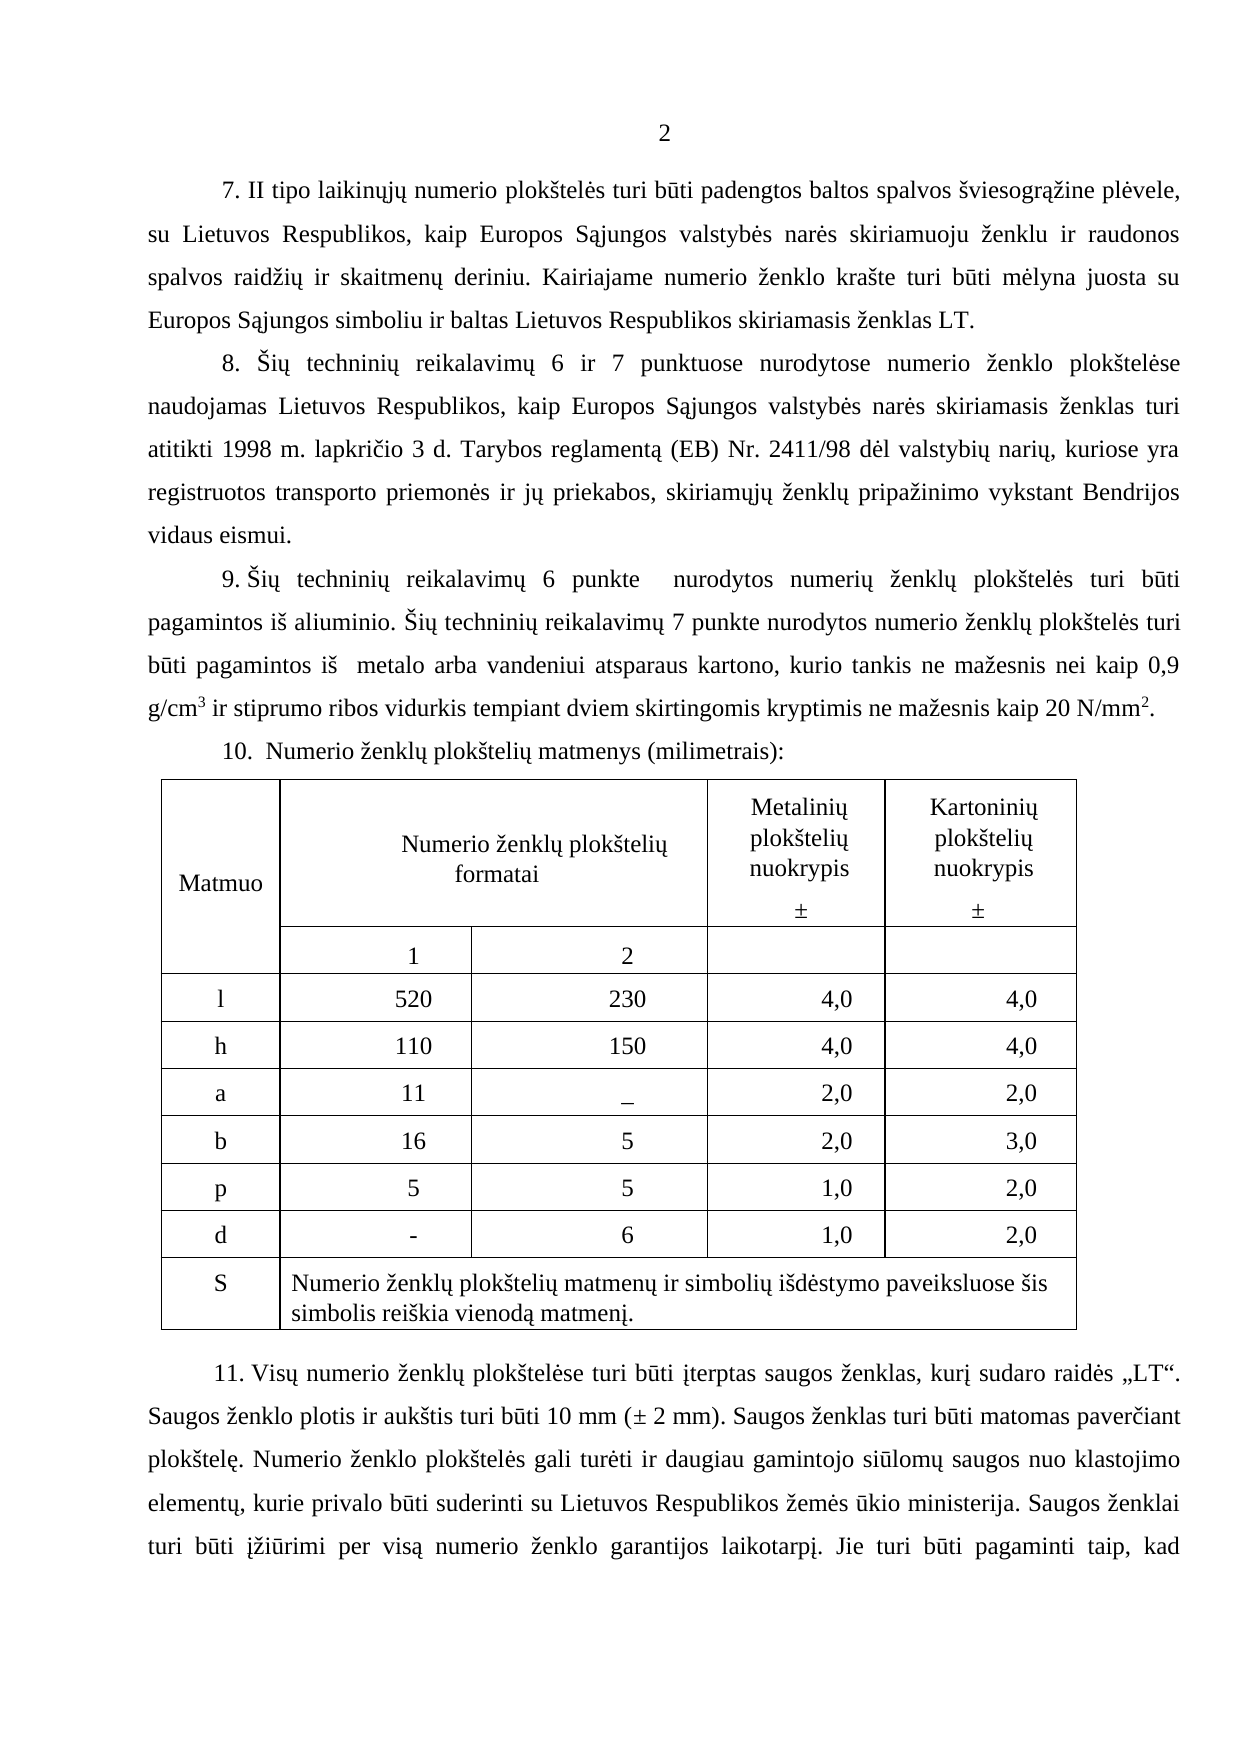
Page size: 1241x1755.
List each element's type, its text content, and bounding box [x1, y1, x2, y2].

table_cell a [162, 1069, 279, 1115]
table_cell l [162, 974, 279, 1021]
table_cell [708, 927, 884, 973]
table_cell 4,0 [886, 974, 1076, 1021]
text 9. Šių techninių reikalavimų 6 punkte nurodytos numerių ženklų plokštelės turi būti pagamintos iš aliuminio. Šių techninių reikalavimų 7 punkte nurodytos numerio ženklų plokštelės turi būti pagamintos iš metalo arba vandeniui atsparaus kartono, kurio tankis ne mažesnis nei kaip 0,9 g/cm3 ir stiprumo ribos vidurkis tempiant dviem skirtingomis kryptimis ne mažesnis kaip 20 N/mm2. [148, 564, 1181, 722]
table_header Numerio ženklų plokštelių formatai [281, 780, 707, 926]
table_cell 16 [281, 1116, 471, 1162]
table_cell 520 [281, 974, 471, 1021]
table_header Matmuo [162, 780, 279, 973]
table_cell 2,0 [886, 1211, 1076, 1257]
table_cell b [162, 1116, 279, 1162]
table_cell S [162, 1258, 279, 1328]
table_cell 2 [472, 927, 707, 973]
table_cell 3,0 [886, 1116, 1076, 1162]
table_cell 11 [281, 1069, 471, 1115]
table_cell 2,0 [886, 1164, 1076, 1210]
text 11. Visų numerio ženklų plokštelėse turi būti įterptas saugos ženklas, kurį sudaro raidės „LT“. Saugos ženklo plotis ir aukštis turi būti 10 mm (± 2 mm). Saugos ženklas turi būti matomas paverčiant plokštelę. Numerio ženklo plokštelės gali turėti ir daugiau gamintojo siūlomų saugos nuo klastojimo elementų, kurie privalo būti suderinti su Lietuvos Respublikos žemės ūkio ministerija. Saugos ženklai turi būti įžiūrimi per visą numerio ženklo garantijos laikotarpį. Jie turi būti pagaminti taip, kad [148, 1358, 1181, 1559]
table_cell d [162, 1211, 279, 1257]
table_cell 150 [472, 1022, 707, 1068]
table_cell 1,0 [708, 1211, 884, 1257]
table_cell 5 [472, 1164, 707, 1210]
table_header Kartoninių plokštelių nuokrypis ± [886, 780, 1076, 926]
table_cell Numerio ženklų plokštelių matmenų ir simbolių išdėstymo paveiksluose šis simbolis reiškia vienodą matmenį. [281, 1258, 1076, 1328]
table_cell 4,0 [886, 1022, 1076, 1068]
table_header Metalinių plokštelių nuokrypis ± [708, 780, 884, 926]
table_cell 4,0 [708, 974, 884, 1021]
text 10. Numerio ženklų plokštelių matmenys (milimetrais): [148, 736, 1181, 765]
table_cell 230 [472, 974, 707, 1021]
table_cell 1 [281, 927, 471, 973]
table_cell p [162, 1164, 279, 1210]
table_cell 5 [281, 1164, 471, 1210]
table_cell 5 [472, 1116, 707, 1162]
table_cell [886, 927, 1076, 973]
table_cell h [162, 1022, 279, 1068]
table_cell 1,0 [708, 1164, 884, 1210]
table_cell - [281, 1211, 471, 1257]
table_cell _ [472, 1069, 707, 1115]
text 7. II tipo laikinųjų numerio plokštelės turi būti padengtos baltos spalvos šviesogrąžine plėvele, su Lietuvos Respublikos, kaip Europos Sąjungos valstybės narės skiriamuoju ženklu ir raudonos spalvos raidžių ir skaitmenų deriniu. Kairiajame numerio ženklo krašte turi būti mėlyna juosta su Europos Sąjungos simboliu ir baltas Lietuvos Respublikos skiriamasis ženklas LT. [148, 176, 1181, 334]
table_cell 2,0 [708, 1069, 884, 1115]
table_cell 2,0 [708, 1116, 884, 1162]
table_cell 4,0 [708, 1022, 884, 1068]
text 8. Šių techninių reikalavimų 6 ir 7 punktuose nurodytose numerio ženklo plokštelėse naudojamas Lietuvos Respublikos, kaip Europos Sąjungos valstybės narės skiriamasis ženklas turi atitikti 1998 m. lapkričio 3 d. Tarybos reglamentą (EB) Nr. 2411/98 dėl valstybių narių, kuriose yra registruotos transporto priemonės ir jų priekabos, skiriamųjų ženklų pripažinimo vykstant Bendrijos vidaus eismui. [148, 348, 1181, 549]
table_cell 110 [281, 1022, 471, 1068]
table_cell 6 [472, 1211, 707, 1257]
table_cell 2,0 [886, 1069, 1076, 1115]
